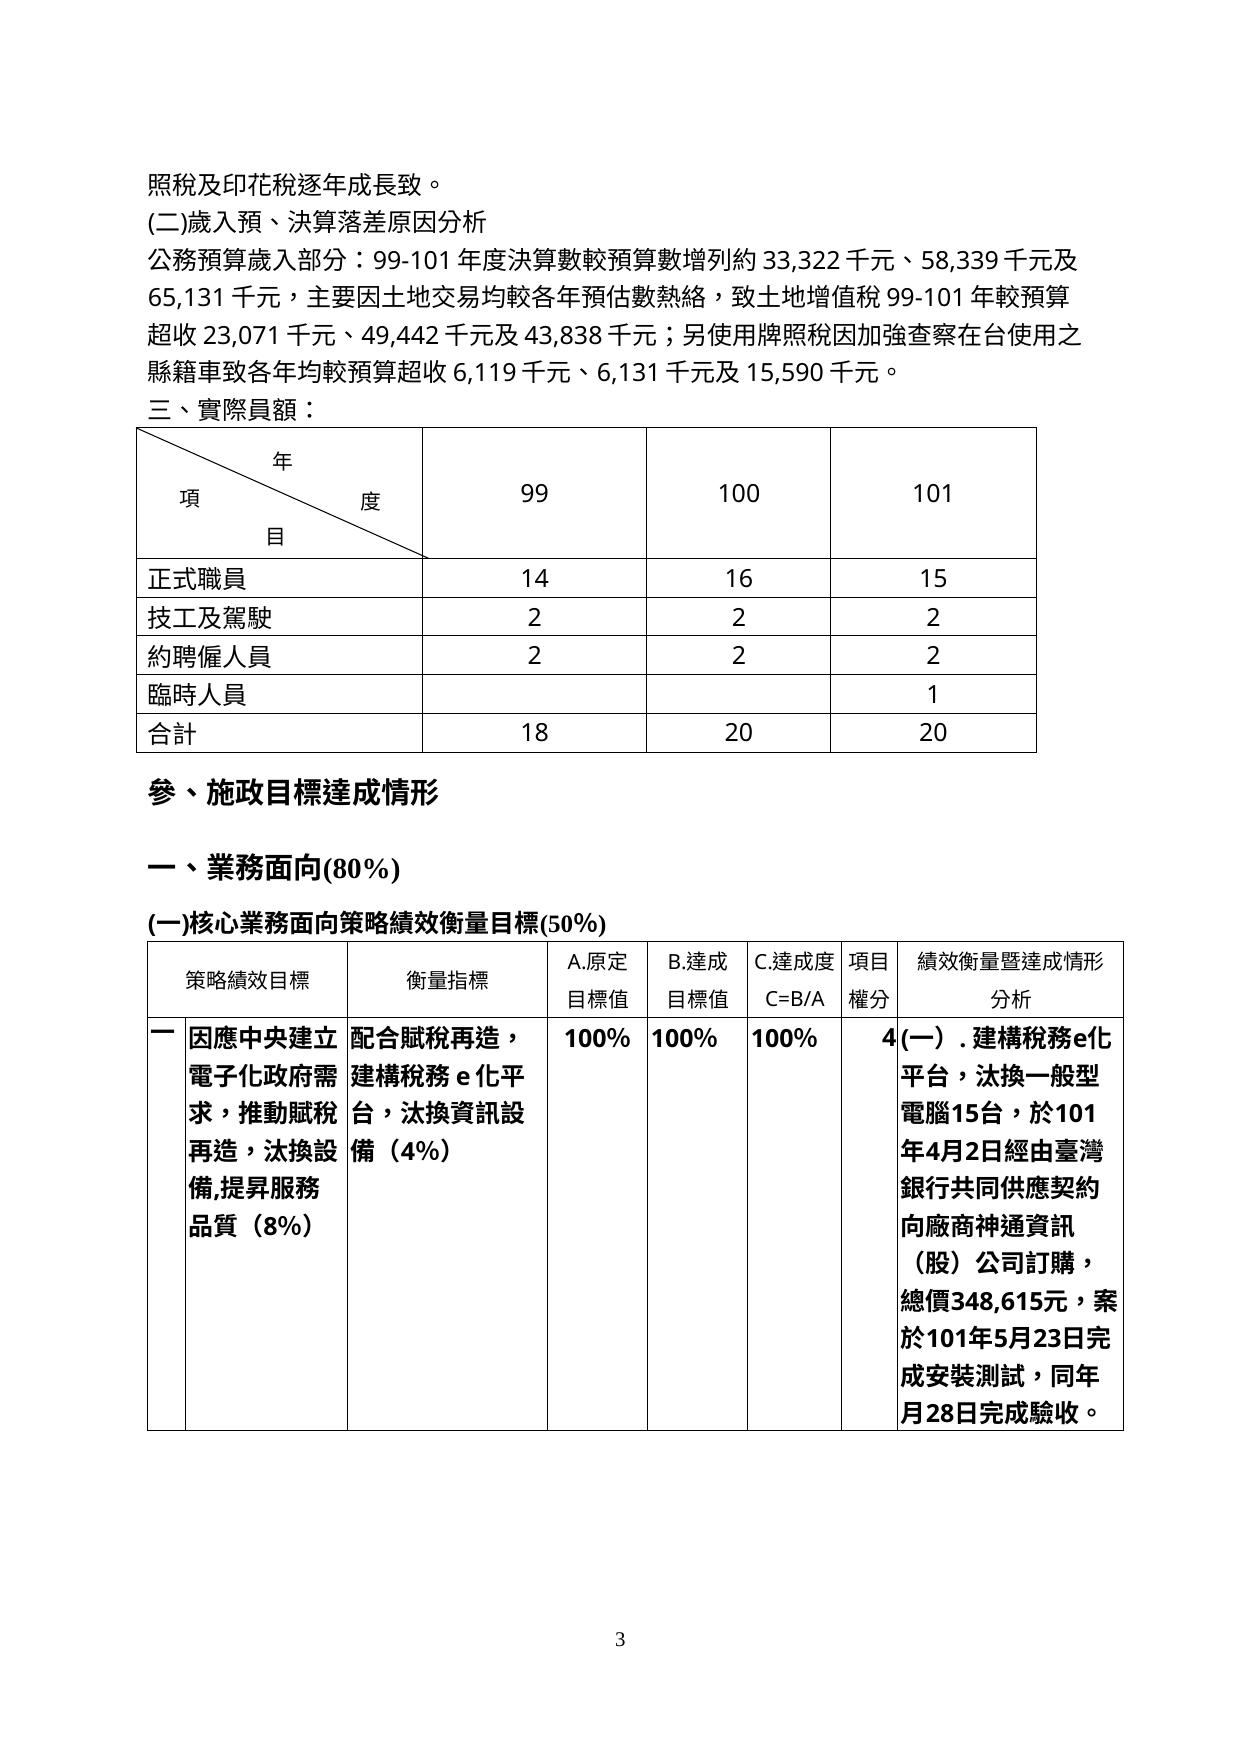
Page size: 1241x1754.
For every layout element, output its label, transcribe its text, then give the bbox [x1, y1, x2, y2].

table_cell 18 [423, 714, 646, 752]
table_header C.達成度 C=B/A [748, 942, 841, 1017]
text 三、實際員額： [148, 389, 1092, 427]
table_cell 20 [831, 714, 1036, 752]
table_cell 20 [647, 714, 830, 752]
table_header 衡量指標 [348, 942, 547, 1017]
text (一)核心業務面向策略績效衡量目標(50％) [148, 903, 1092, 941]
table_cell 100％ [648, 1018, 747, 1430]
table_cell 2 [831, 598, 1036, 635]
table_cell 15 [831, 559, 1036, 597]
table_cell 2 [647, 598, 830, 635]
table_cell 技工及駕駛 [137, 598, 422, 635]
text 一、業務面向(80%) [148, 828, 1092, 903]
table_cell [647, 675, 830, 712]
table_header 99 [423, 428, 646, 558]
table_cell 正式職員 [137, 559, 422, 597]
table_cell 100％ [748, 1018, 841, 1430]
table_header 101 [831, 428, 1036, 558]
table_header A.原定 目標值 [548, 942, 647, 1017]
table_header 100 [647, 428, 830, 558]
table_cell (一）. 建構稅務e化平台，汰換一般型電腦15台，於101年4月2日經由臺灣銀行共同供應契約向廠商神通資訊（股）公司訂購，總價348,615元，案於101年5月23日完成安裝測試，同年月28日完成驗收。 [898, 1018, 1123, 1430]
table_cell [423, 675, 646, 712]
text (二)歲入預、決算落差原因分析 [148, 202, 1092, 239]
table_header 績效衡量暨達成情形 分析 [898, 942, 1123, 1017]
table_cell 2 [647, 636, 830, 674]
table_header 策略績效目標 [148, 942, 347, 1017]
table_cell 一 [148, 1018, 185, 1430]
table_cell 2 [423, 598, 646, 635]
table_header [140, 428, 422, 554]
table_header B.達成 目標值 [648, 942, 747, 1017]
table_cell 配合賦稅再造，建構稅務e化平台，汰換資訊設備（4％） [348, 1018, 547, 1430]
table_header [137, 430, 422, 558]
table_cell 4 [842, 1018, 897, 1430]
table_cell 2 [423, 636, 646, 674]
text 參、施政目標達成情形 [148, 753, 1092, 828]
text 公務預算歲入部分：99-101年度決算數較預算數增列約33,322千元、58,339千元及65,131千元，主要因土地交易均較各年預估數熱絡，致土地增值稅99-101年較預算超收23,071千元、49,442千元及43,838千元；另使用牌照稅因加強查察在台使用之縣籍車致各年均較預算超收6,119千元、6,131千元及15,590千元。 [148, 239, 1092, 389]
table_header 項目權分 [842, 942, 897, 1017]
table_cell 臨時人員 [137, 675, 422, 712]
table_cell 100％ [548, 1018, 647, 1430]
table_cell 14 [423, 559, 646, 597]
table_cell 因應中央建立電子化政府需求，推動賦稅再造，汰換設備,提昇服務品質（8％） [186, 1018, 347, 1430]
table_cell 1 [831, 675, 1036, 712]
table_cell 合計 [137, 714, 422, 752]
table_cell 約聘僱人員 [137, 636, 422, 674]
text 照稅及印花稅逐年成長致。 [148, 164, 1092, 202]
table_cell 16 [647, 559, 830, 597]
table_cell 2 [831, 636, 1036, 674]
